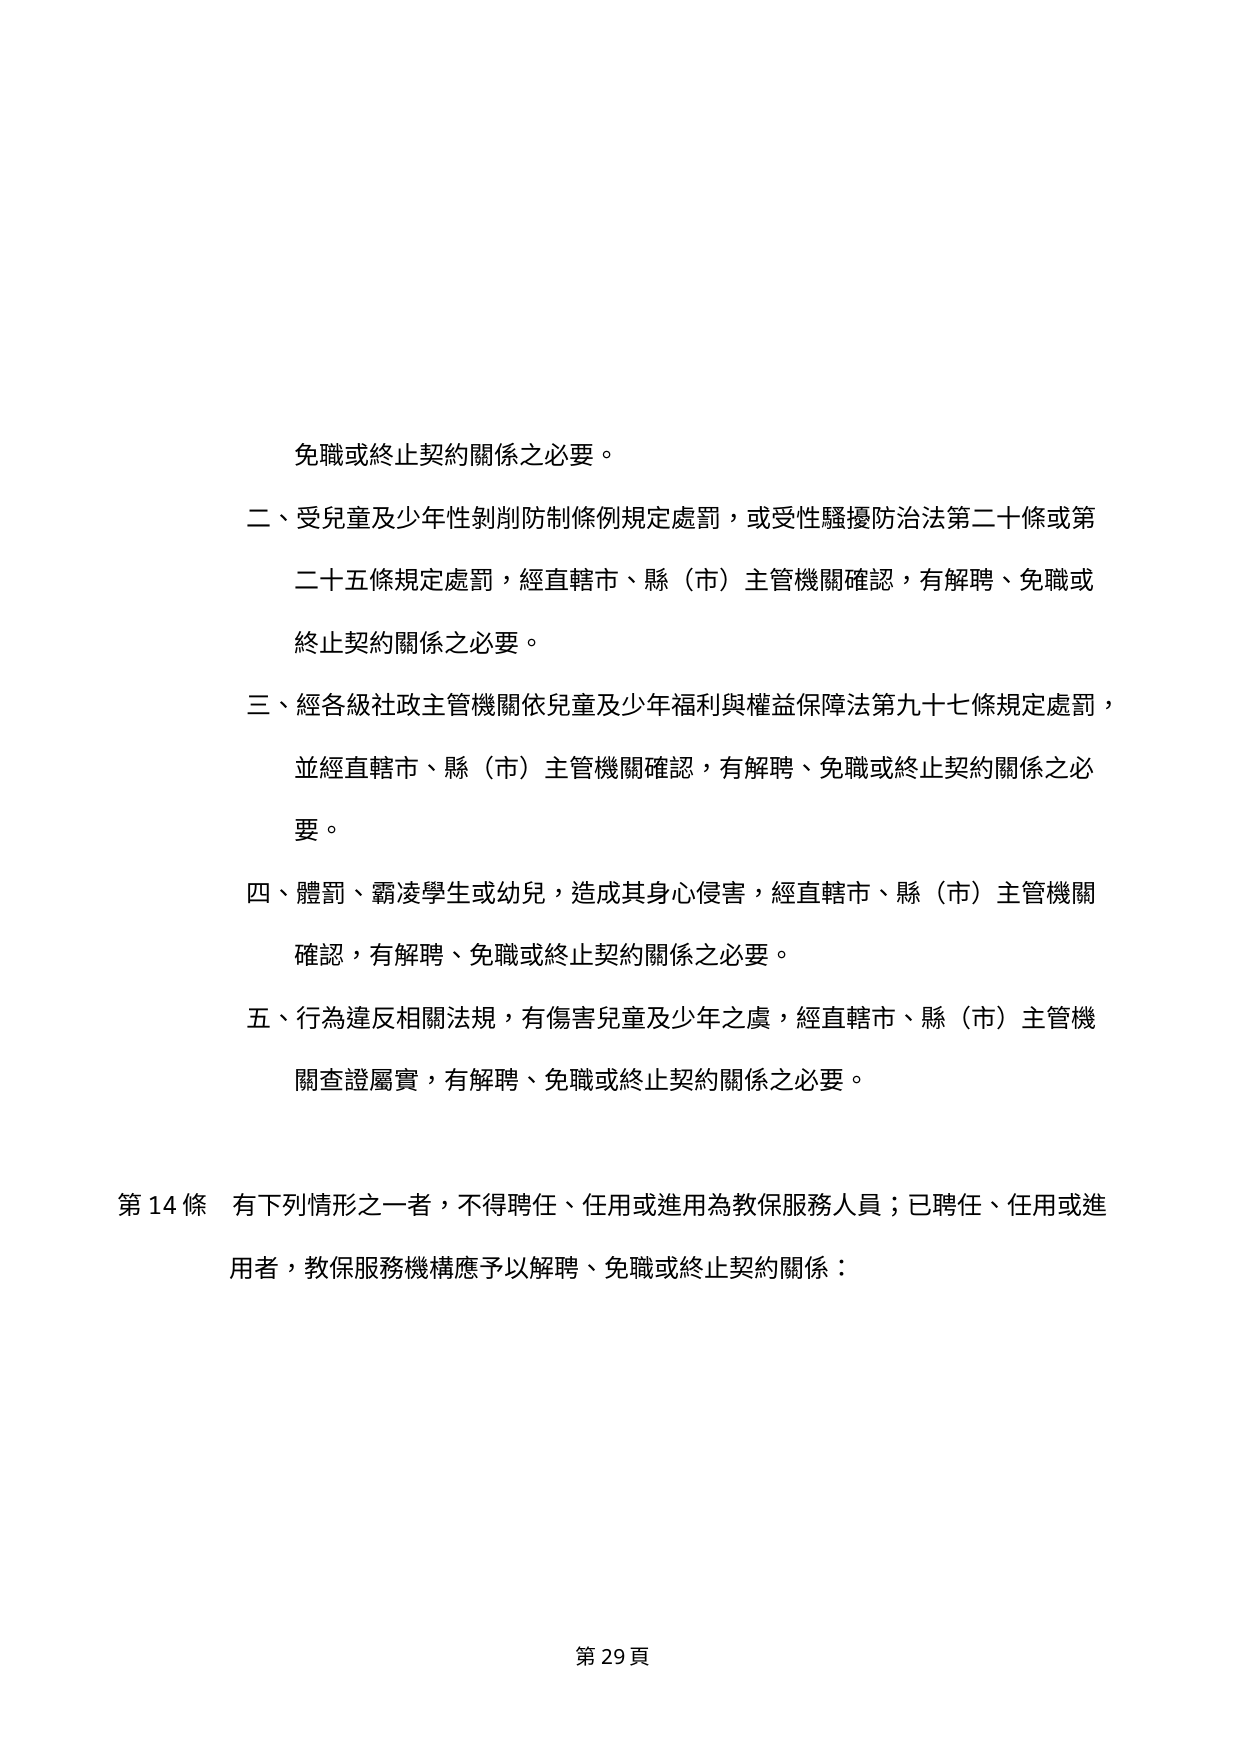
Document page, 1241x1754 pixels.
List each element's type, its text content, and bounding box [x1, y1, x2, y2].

text 免職或終止契約關係之必要。 [246, 412, 1107, 475]
text 第14條 有下列情形之一者，不得聘任、任用或進用為教保服務人員；已聘任、任用或進用者，教保服務機構應予以解聘、免職或終止契約關係： [117, 1162, 1107, 1287]
text 三、經各級社政主管機關依兒童及少年福利與權益保障法第九十七條規定處罰，並經直轄市、縣（市）主管機關確認，有解聘、免職或終止契約關係之必要。 [246, 662, 1108, 850]
text 四、體罰、霸凌學生或幼兒，造成其身心侵害，經直轄市、縣（市）主管機關確認，有解聘、免職或終止契約關係之必要。 [246, 850, 1107, 975]
text 二、受兒童及少年性剝削防制條例規定處罰，或受性騷擾防治法第二十條或第二十五條規定處罰，經直轄市、縣（市）主管機關確認，有解聘、免職或終止契約關係之必要。 [246, 475, 1107, 662]
text 五、行為違反相關法規，有傷害兒童及少年之虞，經直轄市、縣（市）主管機關查證屬實，有解聘、免職或終止契約關係之必要。 [246, 975, 1107, 1100]
